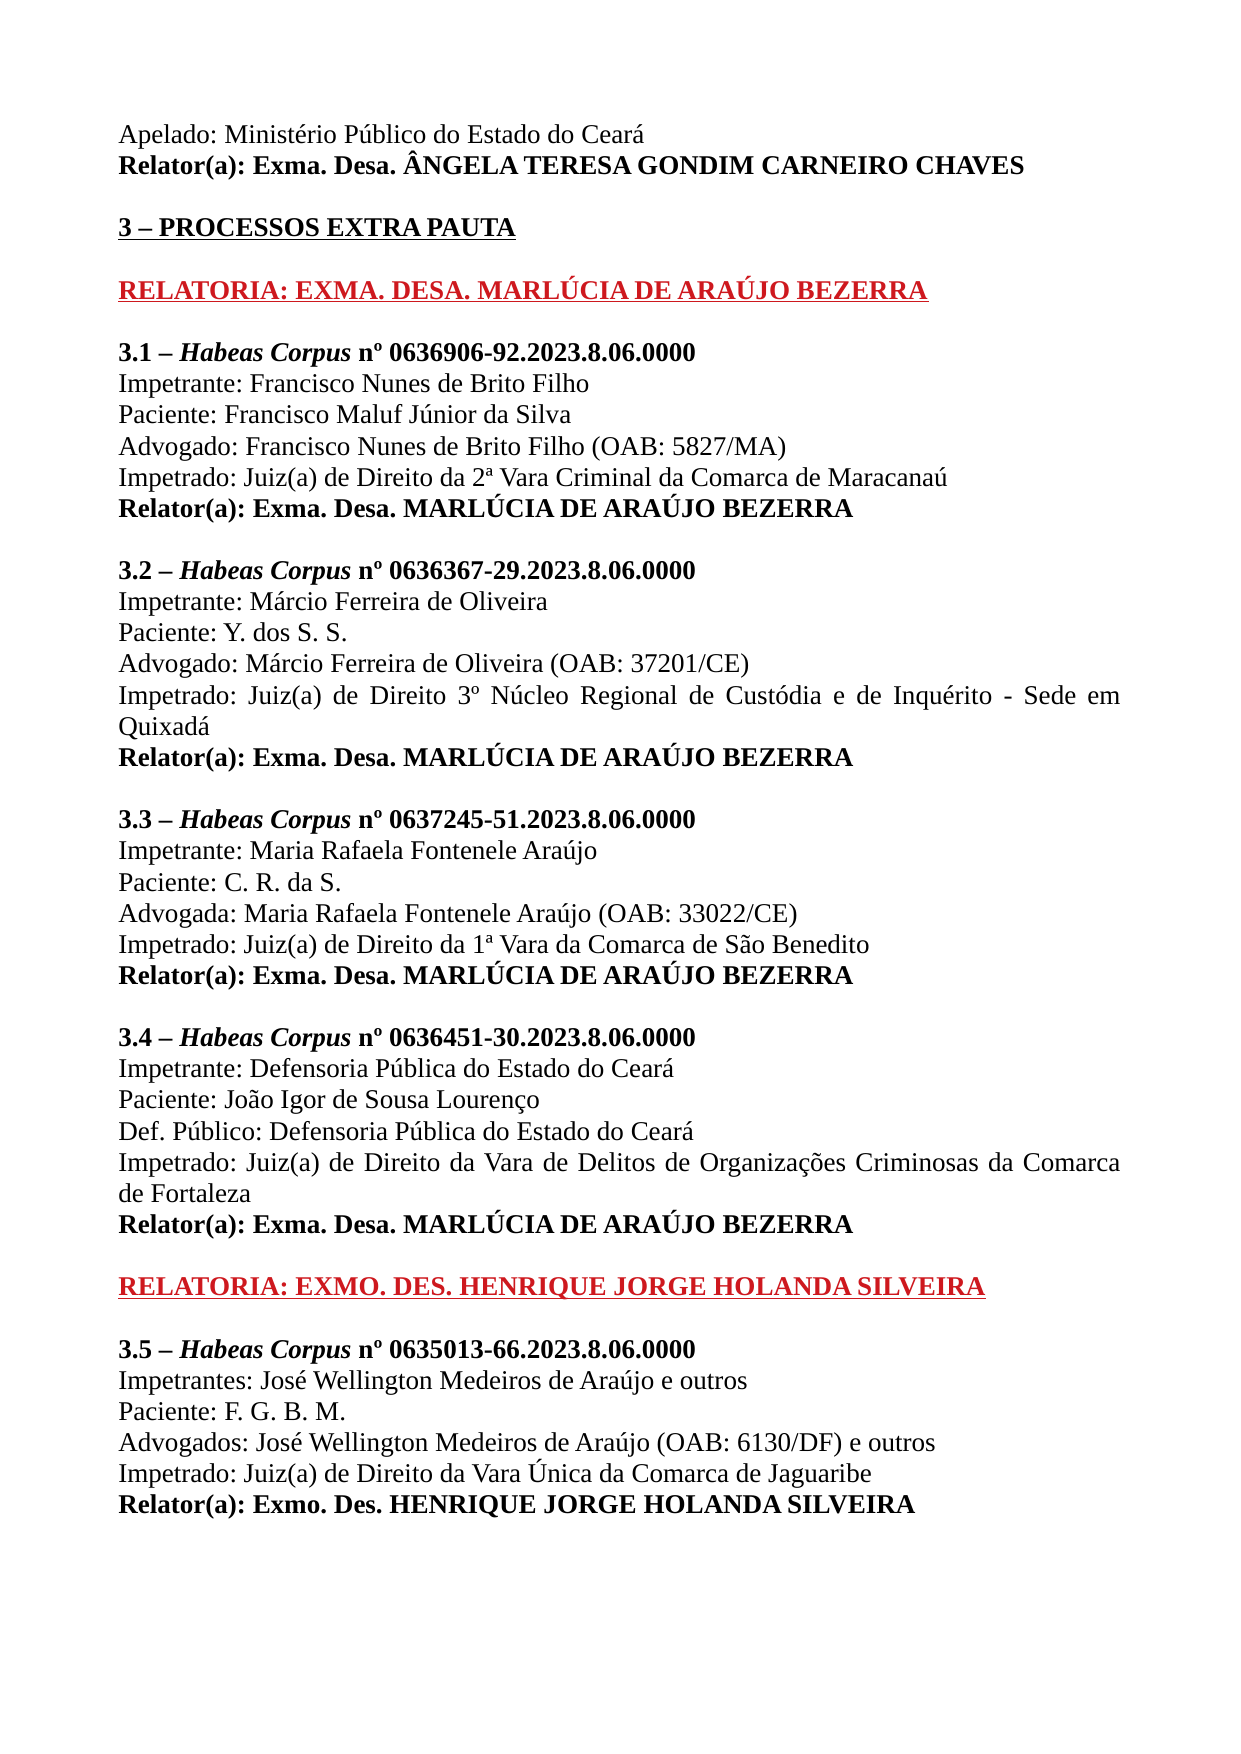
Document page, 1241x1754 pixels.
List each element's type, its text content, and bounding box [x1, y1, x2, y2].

text Advogado: Márcio Ferreira de Oliveira (OAB: 37201/CE) [118, 648, 1122, 679]
text Impetrante: Francisco Nunes de Brito Filho [118, 367, 1122, 398]
text Impetrante: Defensoria Pública do Estado do Ceará [118, 1052, 1122, 1084]
text Impetrante: Maria Rafaela Fontenele Araújo [118, 834, 1122, 866]
text Paciente: Francisco Maluf Júnior da Silva [118, 398, 1122, 429]
text Impetrado: Juiz(a) de Direito da 1ª Vara da Comarca de São Benedito [118, 928, 1122, 959]
text RELATORIA: EXMA. DESA. MARLÚCIA DE ARAÚJO BEZERRA [118, 274, 1122, 305]
text Impetrantes: José Wellington Medeiros de Araújo e outros [118, 1364, 1122, 1395]
text Paciente: João Igor de Sousa Lourenço [118, 1084, 1122, 1115]
text Impetrado: Juiz(a) de Direito da Vara Única da Comarca de Jaguaribe [118, 1457, 1122, 1488]
text Advogados: José Wellington Medeiros de Araújo (OAB: 6130/DF) e outros [118, 1426, 1122, 1457]
text Impetrado: Juiz(a) de Direito da 2ª Vara Criminal da Comarca de Maracanaú [118, 461, 1122, 492]
text 3.4 – Habeas Corpus nº 0636451-30.2023.8.06.0000 [118, 1021, 1122, 1052]
text Relator(a): Exmo. Des. HENRIQUE JORGE HOLANDA SILVEIRA [118, 1488, 1122, 1520]
text RELATORIA: EXMO. DES. HENRIQUE JORGE HOLANDA SILVEIRA [118, 1271, 1122, 1302]
text Apelado: Ministério Público do Estado do Ceará [118, 118, 1122, 149]
text 3.2 – Habeas Corpus nº 0636367-29.2023.8.06.0000 [118, 554, 1122, 585]
text 3 – PROCESSOS EXTRA PAUTA [118, 212, 1122, 243]
text Relator(a): Exma. Desa. MARLÚCIA DE ARAÚJO BEZERRA [118, 741, 1122, 772]
text 3.5 – Habeas Corpus nº 0635013-66.2023.8.06.0000 [118, 1333, 1122, 1364]
text 3.3 – Habeas Corpus nº 0637245-51.2023.8.06.0000 [118, 803, 1122, 834]
text Advogada: Maria Rafaela Fontenele Araújo (OAB: 33022/CE) [118, 897, 1122, 928]
text Impetrado: Juiz(a) de Direito da Vara de Delitos de Organizações Criminosas da Comarca de Fortaleza [118, 1146, 1122, 1208]
text Relator(a): Exma. Desa. MARLÚCIA DE ARAÚJO BEZERRA [118, 1208, 1122, 1239]
text Impetrante: Márcio Ferreira de Oliveira [118, 585, 1122, 616]
text 3.1 – Habeas Corpus nº 0636906-92.2023.8.06.0000 [118, 336, 1122, 367]
text Paciente: F. G. B. M. [118, 1395, 1122, 1426]
text Def. Público: Defensoria Pública do Estado do Ceará [118, 1115, 1122, 1146]
text Impetrado: Juiz(a) de Direito 3º Núcleo Regional de Custódia e de Inquérito - Sede em Quixadá [118, 679, 1122, 741]
text Paciente: C. R. da S. [118, 866, 1122, 897]
text Advogado: Francisco Nunes de Brito Filho (OAB: 5827/MA) [118, 429, 1122, 461]
text Relator(a): Exma. Desa. ÂNGELA TERESA GONDIM CARNEIRO CHAVES [118, 149, 1122, 180]
text Relator(a): Exma. Desa. MARLÚCIA DE ARAÚJO BEZERRA [118, 492, 1122, 523]
text Paciente: Y. dos S. S. [118, 616, 1122, 648]
text Relator(a): Exma. Desa. MARLÚCIA DE ARAÚJO BEZERRA [118, 959, 1122, 990]
